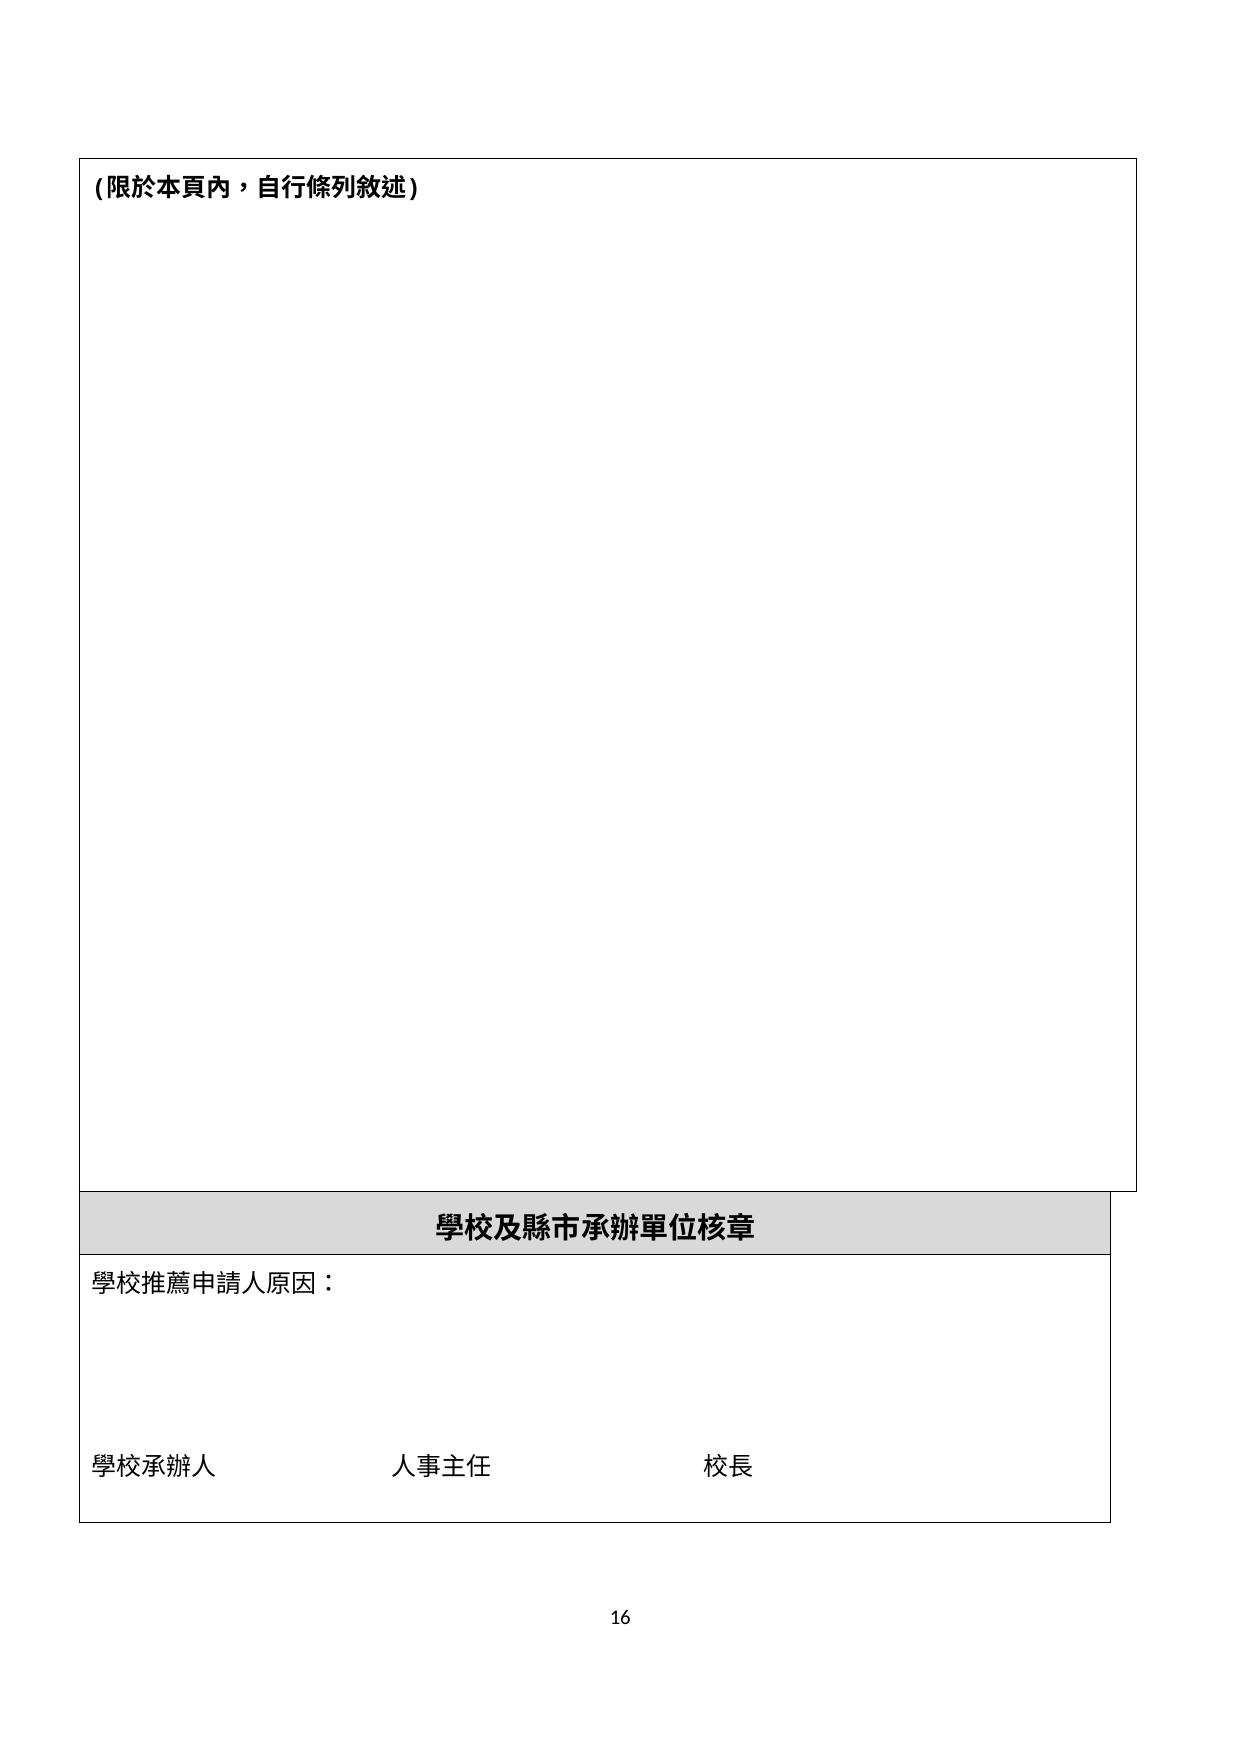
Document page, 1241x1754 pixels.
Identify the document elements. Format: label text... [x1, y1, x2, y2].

table_cell 學校推薦申請人原因： 學校承辦人 人事主任 校長 [80, 1255, 1110, 1522]
table_cell [1111, 1192, 1136, 1254]
table_cell 學校及縣市承辦單位核章 [80, 1192, 1110, 1254]
table_cell [1137, 158, 1161, 1191]
table_cell [1136, 1254, 1161, 1522]
table_cell (限於本頁內，自行條列敘述) [80, 159, 1136, 1191]
table_cell [1111, 1254, 1136, 1522]
table_cell [1136, 1191, 1161, 1254]
